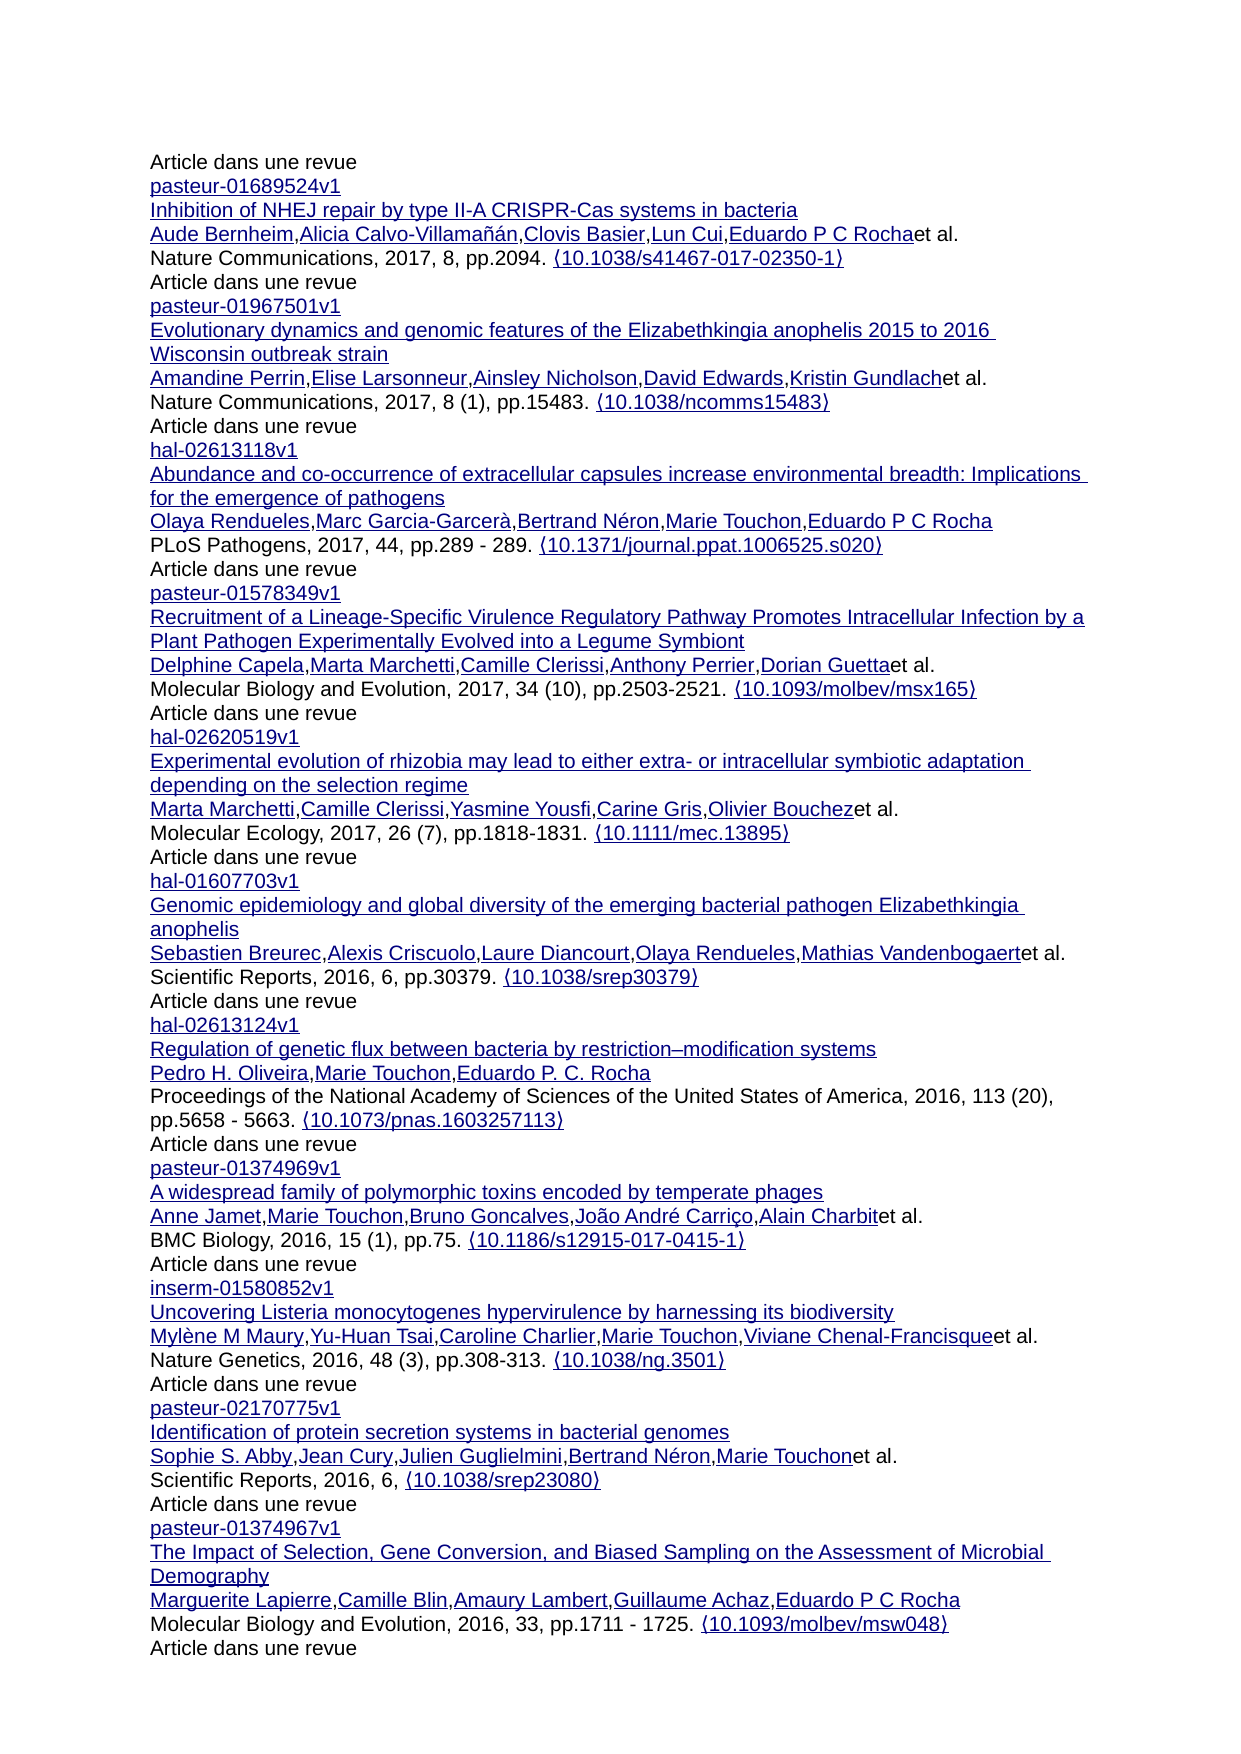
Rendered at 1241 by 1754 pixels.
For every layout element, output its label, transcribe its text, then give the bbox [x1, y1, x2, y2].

table_cell A widespread family of polymorphic toxins encoded by temperate phages Anne Jamet,Marie Touchon,Bruno Goncalves,João André Carriço,Alain Charbitet al. BMC Biology, 2016, 15 (1), pp.75. ⟨10.1186/s12915-017-0415-1⟩ Article dans une revue inserm-01580852v1 [150, 1180, 1090, 1300]
table_cell Article dans une revue pasteur-01689524v1 [150, 150, 1090, 198]
table_cell Identification of protein secretion systems in bacterial genomes Sophie S. Abby,Jean Cury,Julien Guglielmini,Bertrand Néron,Marie Touchonet al. Scientific Reports, 2016, 6, ⟨10.1038/srep23080⟩ Article dans une revue pasteur-01374967v1 [150, 1420, 1090, 1539]
table_cell Experimental evolution of rhizobia may lead to either extra- or intracellular symbiotic adaptation depending on the selection regime Marta Marchetti,Camille Clerissi,Yasmine Yousfi,Carine Gris,Olivier Bouchezet al. Molecular Ecology, 2017, 26 (7), pp.1818-1831. ⟨10.1111/mec.13895⟩ Article dans une revue hal-01607703v1 [150, 749, 1090, 893]
table_cell Recruitment of a Lineage-Specific Virulence Regulatory Pathway Promotes Intracellular Infection by a Plant Pathogen Experimentally Evolved into a Legume Symbiont Delphine Capela,Marta Marchetti,Camille Clerissi,Anthony Perrier,Dorian Guettaet al. Molecular Biology and Evolution, 2017, 34 (10), pp.2503-2521. ⟨10.1093/molbev/msx165⟩ Article dans une revue hal-02620519v1 [150, 605, 1090, 749]
table_cell The Impact of Selection, Gene Conversion, and Biased Sampling on the Assessment of Microbial Demography Marguerite Lapierre,Camille Blin,Amaury Lambert,Guillaume Achaz,Eduardo P C Rocha Molecular Biology and Evolution, 2016, 33, pp.1711 - 1725. ⟨10.1093/molbev/msw048⟩ Article dans une revue [150, 1540, 1090, 1659]
table_cell Genomic epidemiology and global diversity of the emerging bacterial pathogen Elizabethkingia anophelis Sebastien Breurec,Alexis Criscuolo,Laure Diancourt,Olaya Rendueles,Mathias Vandenbogaertet al. Scientific Reports, 2016, 6, pp.30379. ⟨10.1038/srep30379⟩ Article dans une revue hal-02613124v1 [150, 893, 1090, 1036]
table_cell Evolutionary dynamics and genomic features of the Elizabethkingia anophelis 2015 to 2016 Wisconsin outbreak strain Amandine Perrin,Elise Larsonneur,Ainsley Nicholson,David Edwards,Kristin Gundlachet al. Nature Communications, 2017, 8 (1), pp.15483. ⟨10.1038/ncomms15483⟩ Article dans une revue hal-02613118v1 [150, 318, 1090, 461]
table_cell Inhibition of NHEJ repair by type II-A CRISPR-Cas systems in bacteria Aude Bernheim,Alicia Calvo-Villamañán,Clovis Basier,Lun Cui,Eduardo P C Rochaet al. Nature Communications, 2017, 8, pp.2094. ⟨10.1038/s41467-017-02350-1⟩ Article dans une revue pasteur-01967501v1 [150, 198, 1090, 318]
table_cell Uncovering Listeria monocytogenes hypervirulence by harnessing its biodiversity Mylène M Maury,Yu-Huan Tsai,Caroline Charlier,Marie Touchon,Viviane Chenal-Francisqueet al. Nature Genetics, 2016, 48 (3), pp.308-313. ⟨10.1038/ng.3501⟩ Article dans une revue pasteur-02170775v1 [150, 1300, 1090, 1420]
table_cell Regulation of genetic flux between bacteria by restriction–modification systems Pedro H. Oliveira,Marie Touchon,Eduardo P. C. Rocha Proceedings of the National Academy of Sciences of the United States of America, 2016, 113 (20), pp.5658 - 5663. ⟨10.1073/pnas.1603257113⟩ Article dans une revue pasteur-01374969v1 [150, 1036, 1090, 1180]
table_cell Abundance and co-occurrence of extracellular capsules increase environmental breadth: Implications for the emergence of pathogens Olaya Rendueles,Marc Garcia-Garcerà,Bertrand Néron,Marie Touchon,Eduardo P C Rocha PLoS Pathogens, 2017, 44, pp.289 - 289. ⟨10.1371/journal.ppat.1006525.s020⟩ Article dans une revue pasteur-01578349v1 [150, 461, 1090, 605]
